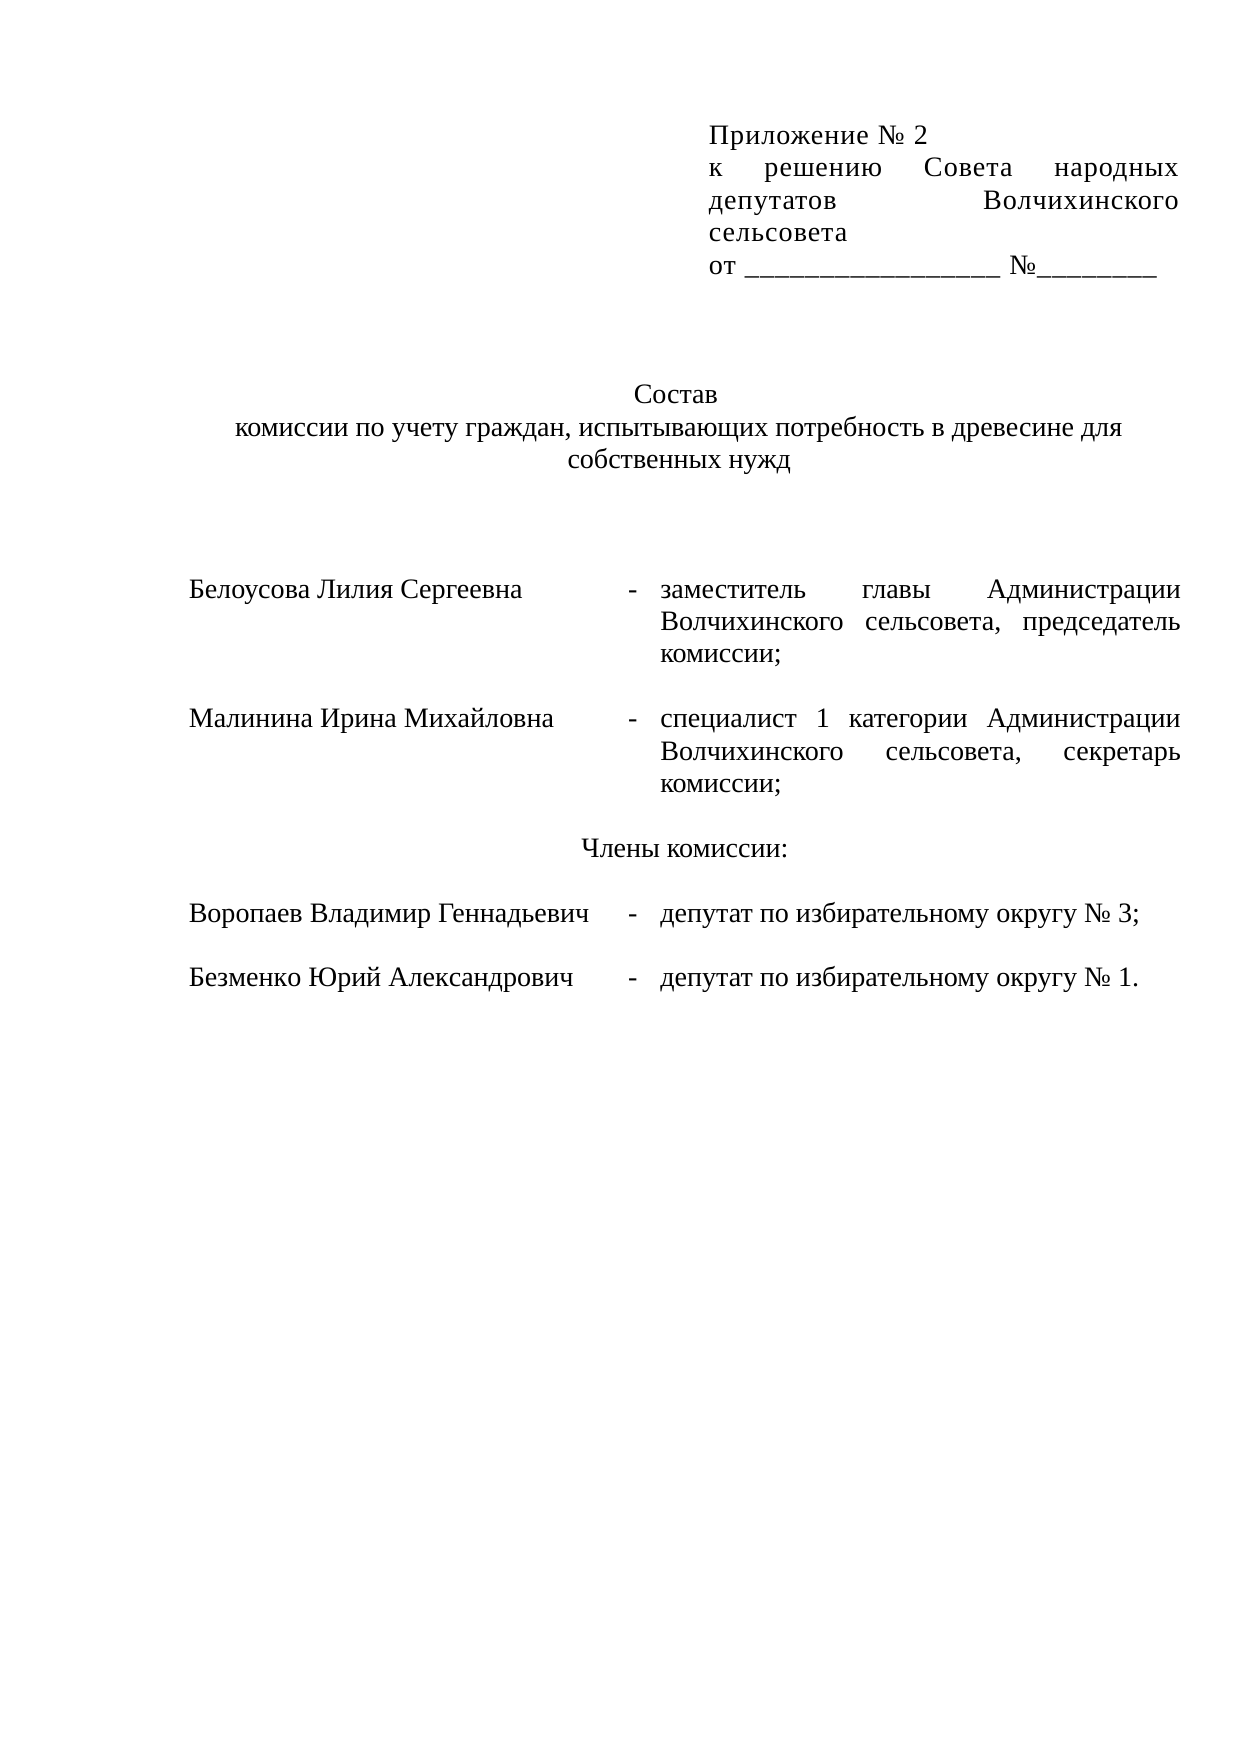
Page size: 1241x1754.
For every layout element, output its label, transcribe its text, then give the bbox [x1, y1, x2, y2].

table_header заместитель главы Администрации Волчихинского сельсовета, председатель комиссии; [649, 572, 1192, 701]
table_header - [617, 572, 649, 701]
table_cell Малинина Ирина Михайловна [177, 701, 617, 831]
table_cell Члены комиссии: [177, 831, 1192, 896]
table_cell депутат по избирательному округу № 3; [649, 896, 1192, 960]
table_cell - [617, 960, 649, 1025]
table_cell - [617, 896, 649, 960]
text Приложение № 2 [709, 118, 1179, 151]
table_cell Воропаев Владимир Геннадьевич [177, 896, 617, 960]
table_cell депутат по избирательному округу № 1. [649, 960, 1192, 1025]
text Состав [177, 377, 1181, 410]
table_cell Безменко Юрий Александрович [177, 960, 617, 1025]
text комиссии по учету граждан, испытывающих потребность в древесине для собственных нужд [177, 410, 1181, 474]
table_cell специалист 1 категории Администрации Волчихинского сельсовета, секретарь комиссии; [649, 701, 1192, 831]
table_cell - [617, 701, 649, 831]
table_header Белоусова Лилия Сергеевна [177, 572, 617, 701]
text от _________________ №________ [709, 248, 1179, 280]
text к решению Совета народных депутатов Волчихинского сельсовета [709, 151, 1179, 248]
